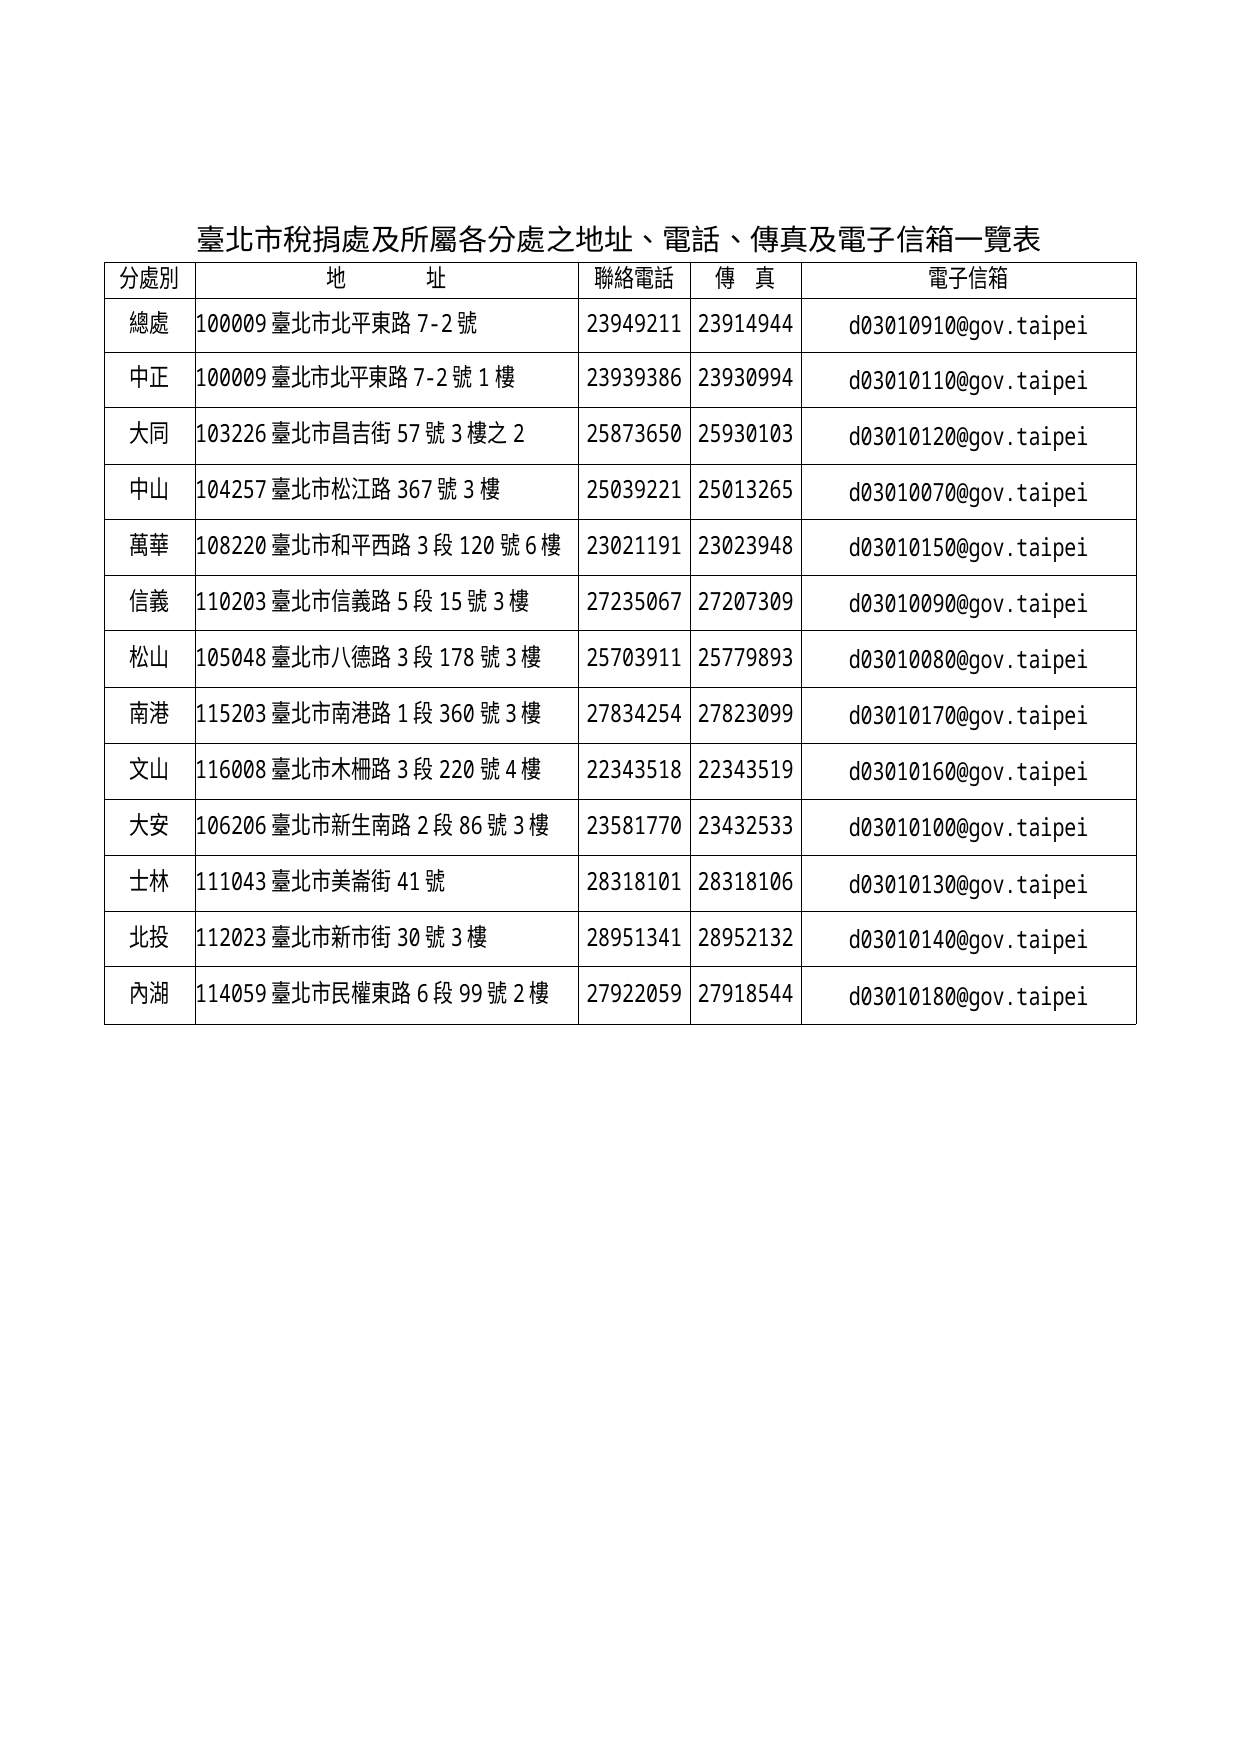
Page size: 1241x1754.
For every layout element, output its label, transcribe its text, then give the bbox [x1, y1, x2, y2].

table_cell 27235067 [579, 576, 690, 630]
table_cell 松山 [105, 631, 195, 687]
table_cell 116008臺北市木柵路3段220號4樓 [196, 744, 578, 798]
table_cell 105048臺北市八德路3段178號3樓 [196, 631, 578, 687]
table_cell 27207309 [691, 576, 801, 630]
table_cell 112023臺北市新市街30號3樓 [196, 912, 578, 966]
table_cell 23021191 [579, 520, 690, 575]
table_cell 23939386 [579, 353, 690, 406]
table_cell d03010100@gov.taipei [802, 800, 1136, 855]
table_cell 25703911 [579, 631, 690, 687]
table_cell 28318106 [691, 856, 801, 911]
table_cell 28318101 [579, 856, 690, 911]
table_cell 萬華 [105, 520, 195, 575]
table_cell 內湖 [105, 967, 195, 1024]
table_header 聯絡電話 [579, 263, 690, 298]
table_cell 士林 [105, 856, 195, 911]
table_cell 25779893 [691, 631, 801, 687]
table_cell 108220臺北市和平西路3段120號6樓 [196, 520, 578, 575]
table_cell 111043臺北市美崙街41號 [196, 856, 578, 911]
table_cell 總處 [105, 299, 195, 352]
table_cell 27834254 [579, 688, 690, 743]
table_cell d03010130@gov.taipei [802, 856, 1136, 911]
table_cell d03010080@gov.taipei [802, 631, 1136, 687]
table_cell 23949211 [579, 299, 690, 352]
table_cell 25930103 [691, 408, 801, 463]
table_cell 大同 [105, 408, 195, 463]
table_cell 100009臺北市北平東路7-2號 [196, 299, 578, 352]
table_cell 28952132 [691, 912, 801, 966]
table_cell 北投 [105, 912, 195, 966]
table_header 電子信箱 [802, 263, 1136, 298]
table_cell d03010090@gov.taipei [802, 576, 1136, 630]
table_cell d03010120@gov.taipei [802, 408, 1136, 463]
table_cell 22343518 [579, 744, 690, 798]
table_cell 23432533 [691, 800, 801, 855]
table_cell 110203臺北市信義路5段15號3樓 [196, 576, 578, 630]
table_cell 27922059 [579, 967, 690, 1024]
table_cell 23930994 [691, 353, 801, 406]
table_cell 106206臺北市新生南路2段86號3樓 [196, 800, 578, 855]
table_header 地 址 [196, 263, 578, 298]
table_cell 22343519 [691, 744, 801, 798]
table_cell 103226臺北市昌吉街57號3樓之2 [196, 408, 578, 463]
table_cell 114059臺北市民權東路6段99號2樓 [196, 967, 578, 1024]
table_cell 104257臺北市松江路367號3樓 [196, 465, 578, 518]
table_cell 文山 [105, 744, 195, 798]
table_cell 中正 [105, 353, 195, 406]
table_cell 中山 [105, 465, 195, 518]
table_cell 115203臺北市南港路1段360號3樓 [196, 688, 578, 743]
table_header 傳 真 [691, 263, 801, 298]
table_cell d03010160@gov.taipei [802, 744, 1136, 798]
table_cell 23914944 [691, 299, 801, 352]
table_cell 23023948 [691, 520, 801, 575]
table_cell 25873650 [579, 408, 690, 463]
table_cell 25013265 [691, 465, 801, 518]
table_cell 南港 [105, 688, 195, 743]
table_cell 25039221 [579, 465, 690, 518]
table_cell 27823099 [691, 688, 801, 743]
table_cell d03010150@gov.taipei [802, 520, 1136, 575]
table_cell 28951341 [579, 912, 690, 966]
table_cell 信義 [105, 576, 195, 630]
table_cell d03010170@gov.taipei [802, 688, 1136, 743]
table_cell d03010110@gov.taipei [802, 353, 1136, 406]
table_cell d03010070@gov.taipei [802, 465, 1136, 518]
table_cell d03010140@gov.taipei [802, 912, 1136, 966]
table_cell 23581770 [579, 800, 690, 855]
table_cell d03010180@gov.taipei [802, 967, 1136, 1024]
table_cell 100009臺北市北平東路7-2號1樓 [196, 353, 578, 406]
table_cell d03010910@gov.taipei [802, 299, 1136, 352]
table_cell 大安 [105, 800, 195, 855]
table_cell 27918544 [691, 967, 801, 1024]
text 臺北市稅捐處及所屬各分處之地址、電話、傳真及電子信箱一覽表 [48, 204, 1189, 262]
table_header 分處別 [105, 263, 195, 298]
